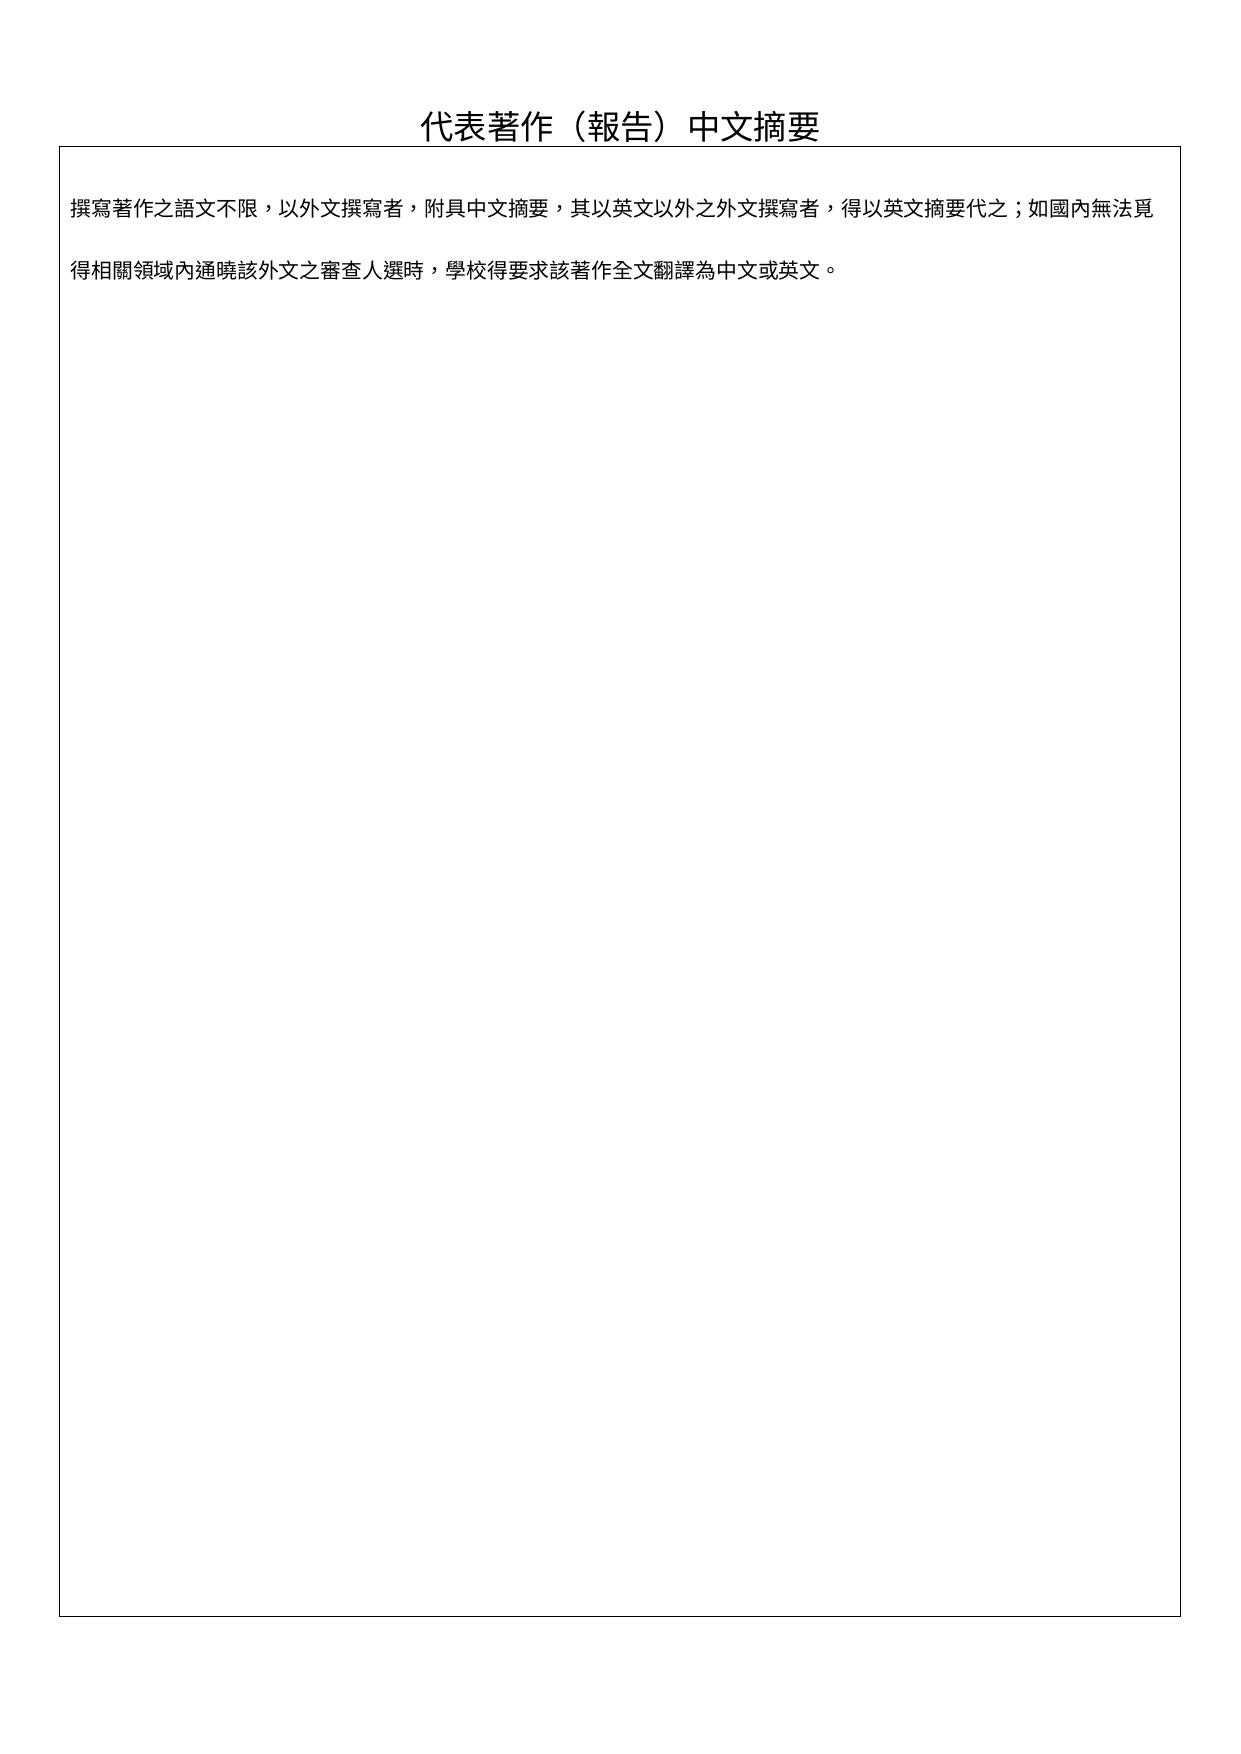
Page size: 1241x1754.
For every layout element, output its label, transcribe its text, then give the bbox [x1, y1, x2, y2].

table_header 撰寫著作之語文不限，以外文撰寫者，附具中文摘要，其以英文以外之外文撰寫者，得以英文摘要代之；如國內無法覓得相關領域內通曉該外文之審查人選時，學校得要求該著作全文翻譯為中文或英文。 [60, 147, 1180, 1616]
text 代表著作（報告）中文摘要 [59, 83, 1181, 146]
